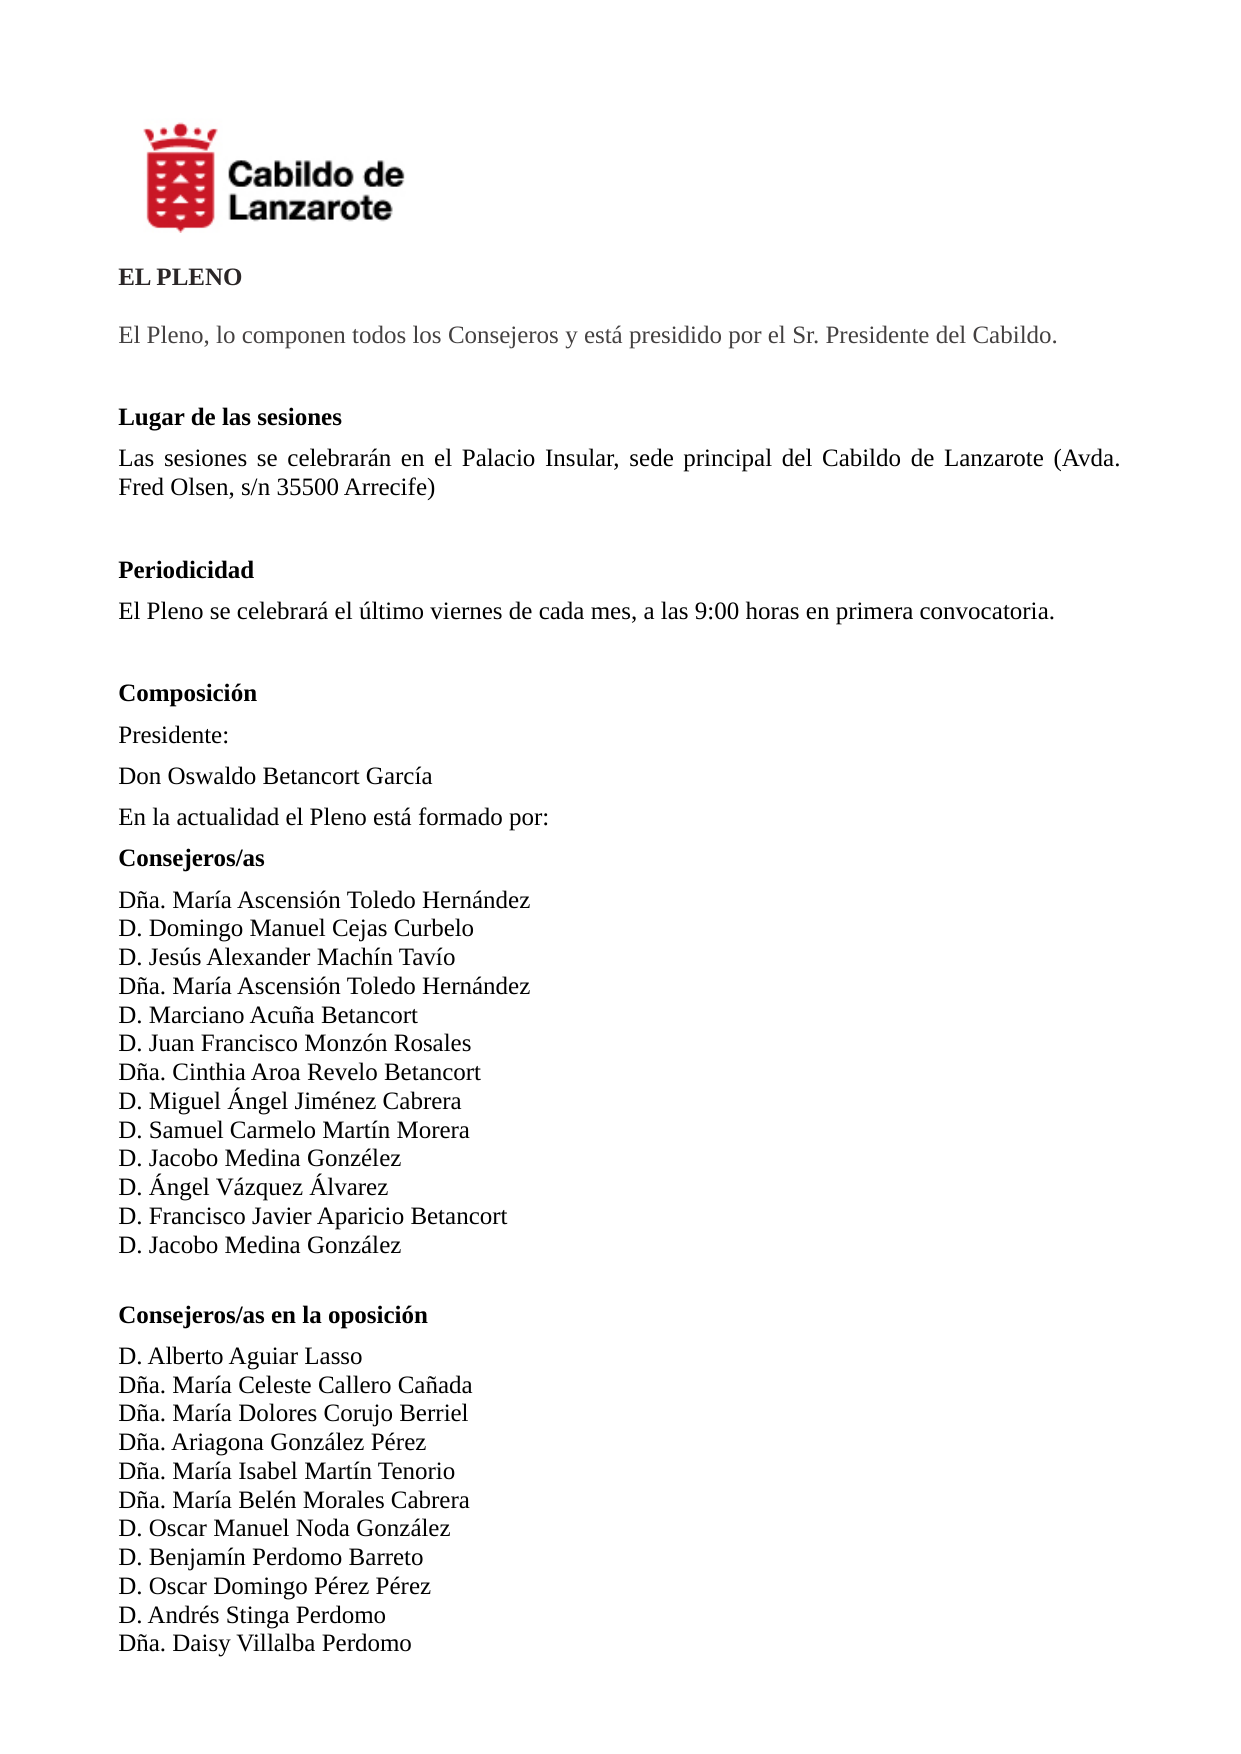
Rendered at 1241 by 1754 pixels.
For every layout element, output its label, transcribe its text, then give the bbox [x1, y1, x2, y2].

text Dña. María Celeste Callero Cañada [118, 1370, 1122, 1398]
text D. Oscar Manuel Noda González [118, 1513, 1122, 1542]
text El Pleno se celebrará el último viernes de cada mes, a las 9:00 horas en primera convocatoria. [118, 596, 1122, 625]
text Dña. María Ascensión Toledo Hernández [118, 885, 1122, 913]
text Dña. Ariagona González Pérez [118, 1427, 1122, 1456]
text D. Jesús Alexander Machín Tavío [118, 942, 1122, 971]
text En la actualidad el Pleno está formado por: [118, 802, 1122, 831]
text Lugar de las sesiones [118, 402, 1122, 431]
text D. Jacobo Medina Gonzélez [118, 1143, 1122, 1172]
text D. Oscar Domingo Pérez Pérez [118, 1571, 1122, 1600]
text D. Miguel Ángel Jiménez Cabrera [118, 1086, 1122, 1115]
text D. Benjamín Perdomo Barreto [118, 1542, 1122, 1571]
text Consejeros/as [118, 843, 1122, 872]
text D. Ángel Vázquez Álvarez [118, 1172, 1122, 1201]
text Consejeros/as en la oposición [118, 1300, 1122, 1328]
text Dña. María Dolores Corujo Berriel [118, 1398, 1122, 1427]
text Dña. Daisy Villalba Perdomo [118, 1628, 1122, 1657]
text D. Jacobo Medina González [118, 1230, 1122, 1258]
picture [118, 118, 468, 233]
text Presidente: [118, 720, 1122, 748]
text Don Oswaldo Betancort García [118, 761, 1122, 790]
text D. Alberto Aguiar Lasso [118, 1341, 1122, 1370]
text D. Samuel Carmelo Martín Morera [118, 1115, 1122, 1143]
text EL PLENO [118, 262, 1122, 291]
text Dña. Cinthia Aroa Revelo Betancort [118, 1057, 1122, 1086]
text Dña. María Belén Morales Cabrera [118, 1485, 1122, 1513]
text El Pleno, lo componen todos los Consejeros y está presidido por el Sr. Presidente del Cabildo. [118, 320, 1122, 348]
text D. Domingo Manuel Cejas Curbelo [118, 913, 1122, 942]
text Dña. María Isabel Martín Tenorio [118, 1456, 1122, 1485]
text Composición [118, 678, 1122, 707]
text Las sesiones se celebrarán en el Palacio Insular, sede principal del Cabildo de Lanzarote (Avda. Fred Olsen, s/n 35500 Arrecife) [118, 443, 1122, 501]
text D. Juan Francisco Monzón Rosales [118, 1028, 1122, 1057]
text Dña. María Ascensión Toledo Hernández [118, 971, 1122, 1000]
text D. Marciano Acuña Betancort [118, 1000, 1122, 1028]
text D. Andrés Stinga Perdomo [118, 1600, 1122, 1628]
text D. Francisco Javier Aparicio Betancort [118, 1201, 1122, 1230]
text Periodicidad [118, 555, 1122, 583]
